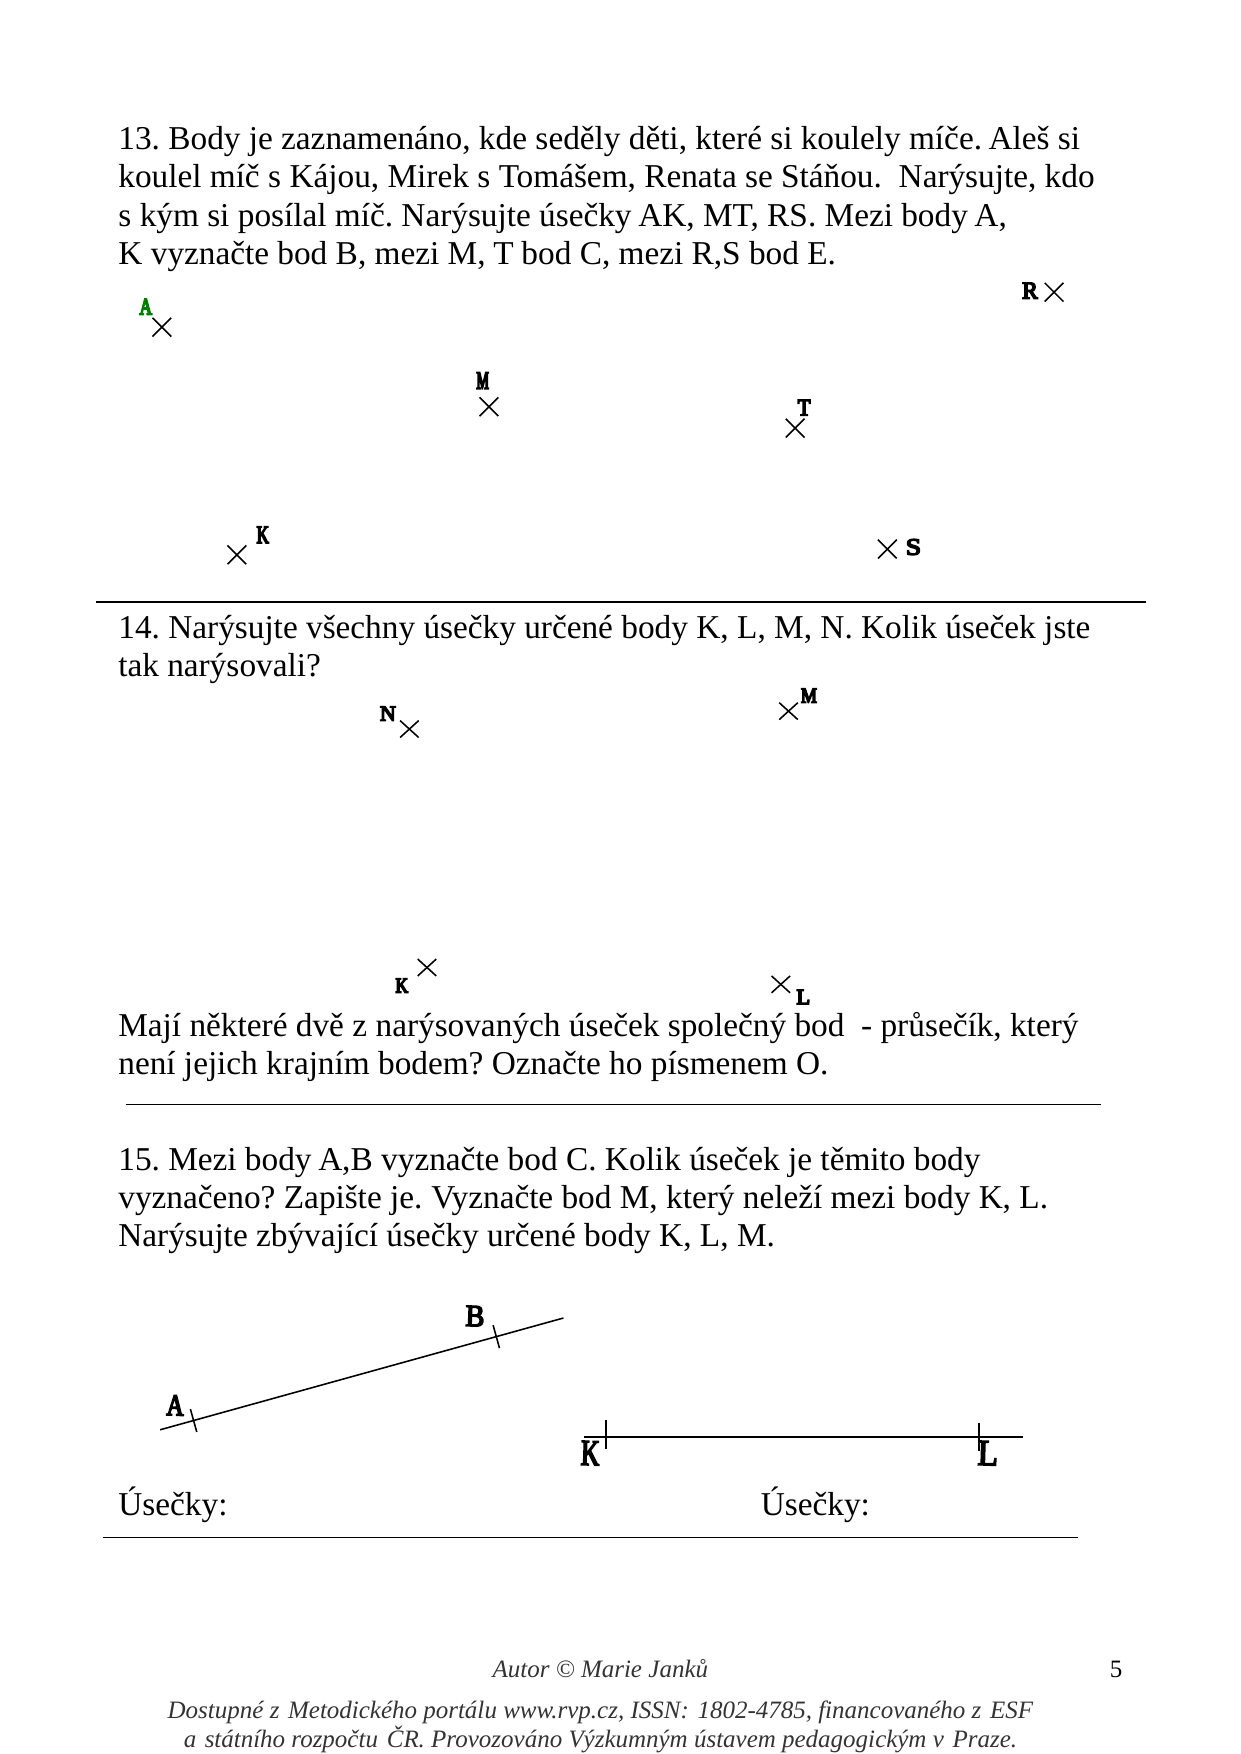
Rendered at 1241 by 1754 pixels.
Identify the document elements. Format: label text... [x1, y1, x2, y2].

text 13. Body je zaznamenáno, kde seděly děti, které si koulely míče. Aleš si koulel míč s Kájou, Mirek s Tomášem, Renata se Stáňou. Narýsujte, kdo s kým si posílal míč. Narýsujte úsečky AK, MT, RS. Mezi body A, K vyznačte bod B, mezi M, T bod C, mezi R,S bod E. [118, 118, 1122, 271]
text 14. Narýsujte všechny úsečky určené body K, L, M, N. Kolik úseček jste tak narýsovali? [118, 607, 1122, 684]
text Úsečky: Úsečky: [118, 1484, 1122, 1522]
text 15. Mezi body A,B vyznačte bod C. Kolik úseček je těmito body vyznačeno? Zapište je. Vyznačte bod M, který neleží mezi body K, L. Narýsujte zbývající úsečky určené body K, L, M. [118, 1139, 1122, 1254]
text Mají některé dvě z narýsovaných úseček společný bod - průsečík, který není jejich krajním bodem? Označte ho písmenem O. [118, 1005, 1122, 1081]
